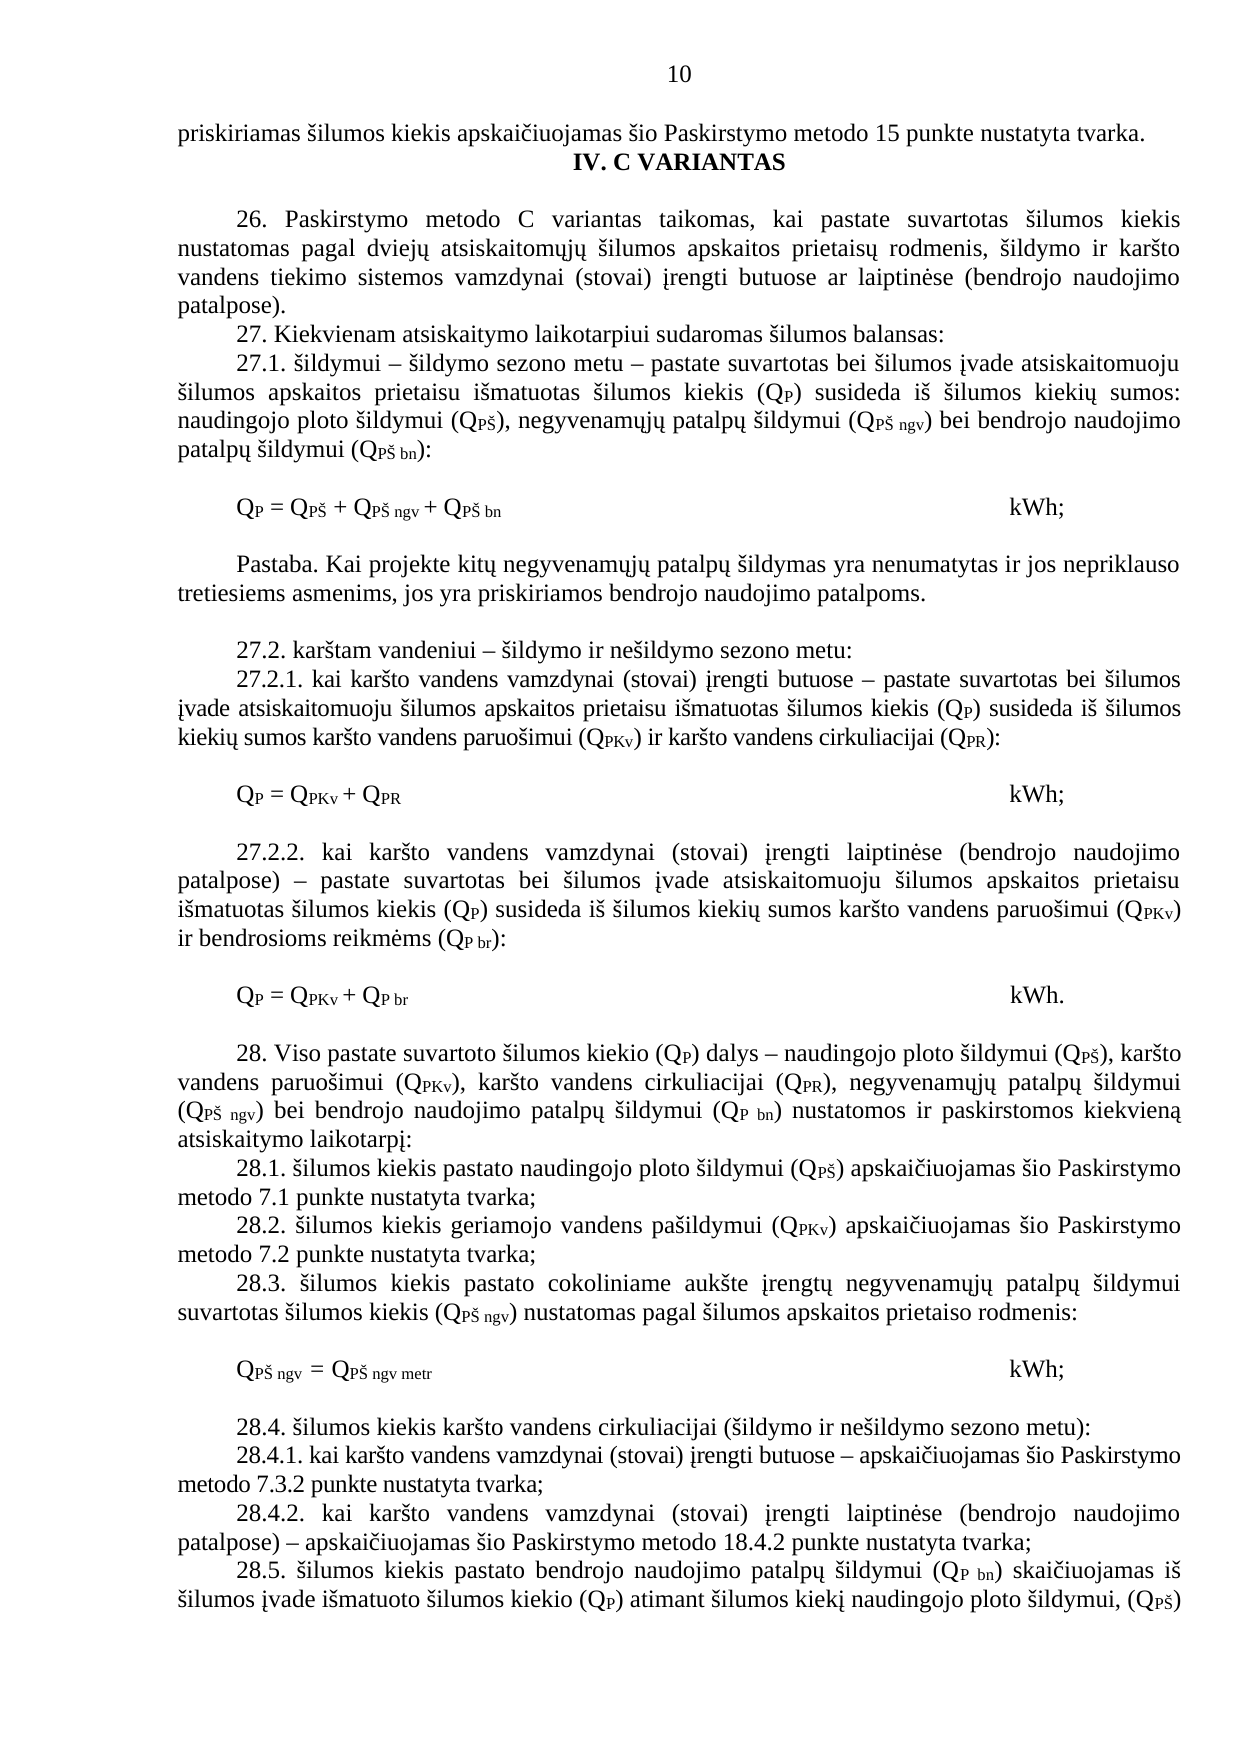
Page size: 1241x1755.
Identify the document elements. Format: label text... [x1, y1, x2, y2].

text 28.4.1. kai karšto vandens vamzdynai (stovai) įrengti butuose – apskaičiuojamas šio Paskirstymo metodo 7.3.2 punkte nustatyta tvarka; [177, 1441, 1181, 1498]
text priskiriamas šilumos kiekis apskaičiuojamas šio Paskirstymo metodo 15 punkte nustatyta tvarka. [177, 118, 1181, 147]
text 26. Paskirstymo metodo C variantas taikomas, kai pastate suvartotas šilumos kiekis nustatomas pagal dviejų atsiskaitomųjų šilumos apskaitos prietaisų rodmenis, šildymo ir karšto vandens tiekimo sistemos vamzdynai (stovai) įrengti butuose ar laiptinėse (bendrojo naudojimo patalpose). [177, 204, 1181, 319]
text IV. C VARIANTAS [177, 147, 1181, 176]
text QP = QPKv + QPR kWh; [177, 779, 1181, 808]
text QP = QPKv + QP br kWh. [177, 981, 1181, 1009]
text QP = QPŠ + QPŠ ngv + QPŠ bn kWh; [177, 492, 1181, 521]
text 28.1. šilumos kiekis pastato naudingojo ploto šildymui (QPŠ) apskaičiuojamas šio Paskirstymo metodo 7.1 punkte nustatyta tvarka; [177, 1153, 1181, 1211]
text 27. Kiekvienam atsiskaitymo laikotarpiui sudaromas šilumos balansas: [177, 319, 1181, 348]
text 28.4.2. kai karšto vandens vamzdynai (stovai) įrengti laiptinėse (bendrojo naudojimo patalpose) – apskaičiuojamas šio Paskirstymo metodo 18.4.2 punkte nustatyta tvarka; [177, 1498, 1181, 1556]
text QPŠ ngv = QPŠ ngv metr kWh; [177, 1354, 1181, 1383]
text 27.2.1. kai karšto vandens vamzdynai (stovai) įrengti butuose – pastate suvartotas bei šilumos įvade atsiskaitomuoju šilumos apskaitos prietaisu išmatuotas šilumos kiekis (QP) susideda iš šilumos kiekių sumos karšto vandens paruošimui (QPKv) ir karšto vandens cirkuliacijai (QPR): [177, 664, 1181, 751]
text 28.3. šilumos kiekis pastato cokoliniame aukšte įrengtų negyvenamųjų patalpų šildymui suvartotas šilumos kiekis (QPŠ ngv) nustatomas pagal šilumos apskaitos prietaiso rodmenis: [177, 1268, 1181, 1326]
text Pastaba. Kai projekte kitų negyvenamųjų patalpų šildymas yra nenumatytas ir jos nepriklauso tretiesiems asmenims, jos yra priskiriamos bendrojo naudojimo patalpoms. [177, 549, 1181, 607]
text 28. Viso pastate suvartoto šilumos kiekio (QP) dalys – naudingojo ploto šildymui (QPŠ), karšto vandens paruošimui (QPKv), karšto vandens cirkuliacijai (QPR), negyvenamųjų patalpų šildymui (QPŠ ngv) bei bendrojo naudojimo patalpų šildymui (QP bn) nustatomos ir paskirstomos kiekvieną atsiskaitymo laikotarpį: [177, 1038, 1181, 1153]
text 27.1. šildymui – šildymo sezono metu – pastate suvartotas bei šilumos įvade atsiskaitomuoju šilumos apskaitos prietaisu išmatuotas šilumos kiekis (QP) susideda iš šilumos kiekių sumos: naudingojo ploto šildymui (QPŠ), negyvenamųjų patalpų šildymui (QPŠ ngv) bei bendrojo naudojimo patalpų šildymui (QPŠ bn): [177, 348, 1181, 463]
text 28.4. šilumos kiekis karšto vandens cirkuliacijai (šildymo ir nešildymo sezono metu): [177, 1412, 1181, 1441]
text 28.2. šilumos kiekis geriamojo vandens pašildymui (QPKv) apskaičiuojamas šio Paskirstymo metodo 7.2 punkte nustatyta tvarka; [177, 1211, 1181, 1268]
text 27.2. karštam vandeniui – šildymo ir nešildymo sezono metu: [177, 636, 1181, 664]
text 27.2.2. kai karšto vandens vamzdynai (stovai) įrengti laiptinėse (bendrojo naudojimo patalpose) – pastate suvartotas bei šilumos įvade atsiskaitomuoju šilumos apskaitos prietaisu išmatuotas šilumos kiekis (QP) susideda iš šilumos kiekių sumos karšto vandens paruošimui (QPKv) ir bendrosioms reikmėms (QP br): [177, 837, 1181, 952]
text 28.5. šilumos kiekis pastato bendrojo naudojimo patalpų šildymui (QP bn) skaičiuojamas iš šilumos įvade išmatuoto šilumos kiekio (QP) atimant šilumos kiekį naudingojo ploto šildymui, (QPŠ) [177, 1556, 1181, 1613]
